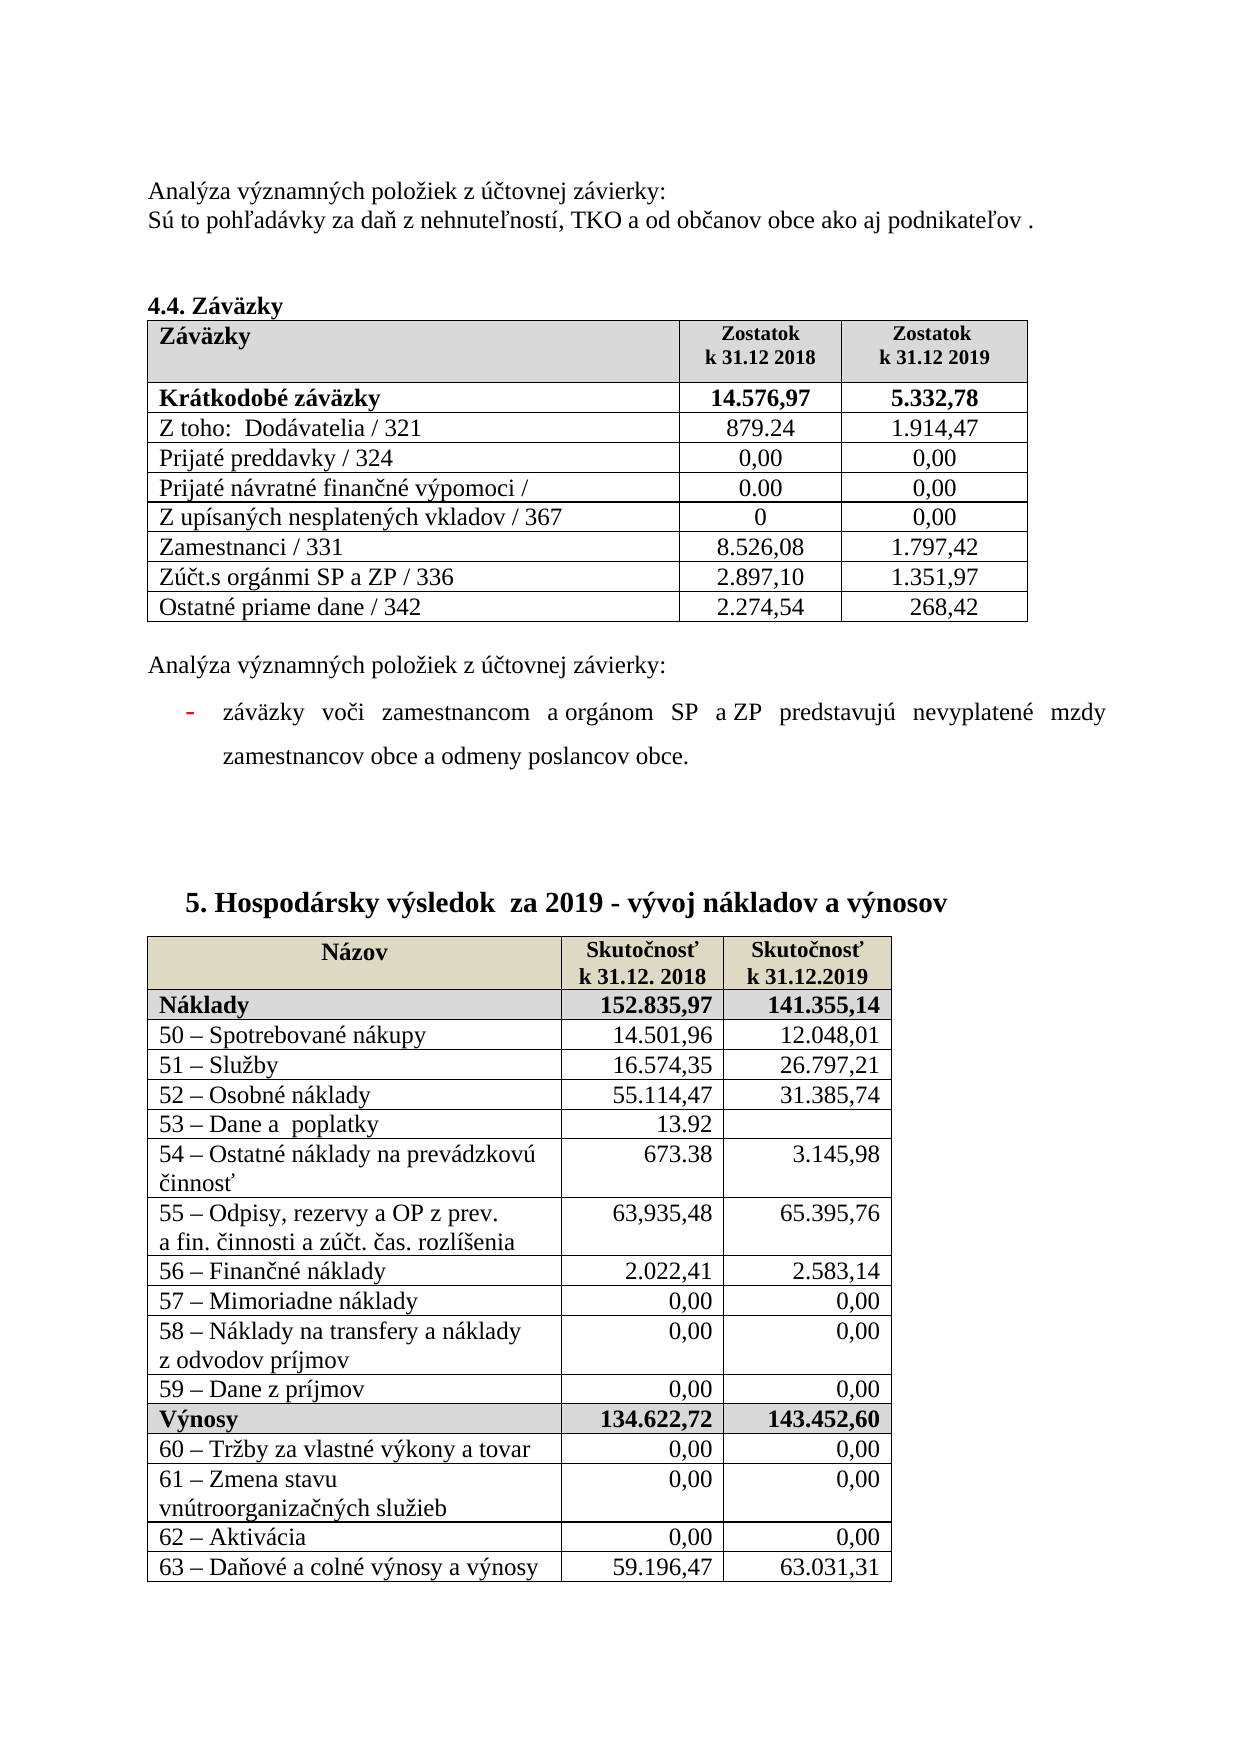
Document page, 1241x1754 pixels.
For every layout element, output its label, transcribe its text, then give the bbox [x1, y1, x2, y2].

table_cell 12.048,01 [724, 1020, 891, 1049]
table_header Skutočnosť k 31.12. 2018 [562, 937, 723, 989]
table_cell Z toho: Dodávatelia / 321 [148, 413, 679, 442]
table_cell 55.114,47 [562, 1080, 723, 1108]
table_cell 52 – Osobné náklady [148, 1080, 561, 1108]
table_cell Krátkodobé záväzky [148, 383, 679, 412]
table_cell 0,00 [724, 1523, 891, 1551]
table_cell 59.196,47 [562, 1552, 723, 1581]
table_cell 60 – Tržby za vlastné výkony a tovar [148, 1434, 561, 1463]
table_cell 16.574,35 [562, 1050, 723, 1079]
table_cell 56 – Finančné náklady [148, 1256, 561, 1285]
table_cell 50 – Spotrebované nákupy [148, 1020, 561, 1049]
table_cell 0,00 [724, 1375, 891, 1403]
table_cell 65.395,76 [724, 1198, 891, 1255]
text 4.4. Záväzky [148, 291, 1106, 320]
table_cell Výnosy [148, 1404, 561, 1433]
table_cell 0,00 [724, 1434, 891, 1463]
table_cell 8.526,08 [680, 532, 841, 561]
table_cell 0,00 [680, 473, 841, 501]
table_cell 268,42 [842, 592, 1027, 621]
table_cell 0,00 [842, 443, 1027, 472]
table_cell 55 – Odpisy, rezervy a OP z prev. a fin. činnosti a zúčt. čas. rozlíšenia [148, 1198, 561, 1255]
table_cell 0,00 [724, 1286, 891, 1315]
table_cell 0,00 [562, 1375, 723, 1403]
table_header Názov [148, 937, 561, 989]
table_cell 31.385,74 [724, 1080, 891, 1108]
table_header Zostatok k 31.12 2019 [842, 321, 1027, 382]
table_cell Prijaté preddavky / 324 [148, 443, 679, 472]
table_cell 53 – Dane a poplatky [148, 1110, 561, 1138]
table_cell 63,935,48 [562, 1198, 723, 1255]
table_cell 141.355,14 [724, 990, 891, 1019]
table_cell 879,24 [680, 413, 841, 442]
table_cell 0,00 [680, 443, 841, 472]
table_cell 0,00 [842, 503, 1027, 531]
table_cell 63 – Daňové a colné výnosy a výnosy [148, 1552, 561, 1581]
table_cell 63.031,31 [724, 1552, 891, 1581]
table_cell 1.914,47 [842, 413, 1027, 442]
table_header Záväzky [148, 321, 679, 382]
table_cell 0,00 [562, 1316, 723, 1373]
table_cell 0,00 [562, 1464, 723, 1521]
table_cell 58 – Náklady na transfery a náklady z odvodov príjmov [148, 1316, 561, 1373]
table_cell 14.501,96 [562, 1020, 723, 1049]
table_cell Ostatné priame dane / 342 [148, 592, 679, 621]
table_cell 0,00 [562, 1286, 723, 1315]
text Analýza významných položiek z účtovnej závierky: [148, 176, 1106, 205]
table_cell 0,00 [842, 473, 1027, 501]
table_cell [724, 1110, 891, 1138]
table_cell 134.622,72 [562, 1404, 723, 1433]
table_cell 3.145,98 [724, 1139, 891, 1197]
table_cell 0,00 [562, 1434, 723, 1463]
table_cell 2.897,10 [680, 562, 841, 591]
table_cell 143.452,60 [724, 1404, 891, 1433]
list záväzky voči zamestnancom a orgánom SP a ZP predstavujú nevyplatené mzdy zamestnancov obce a odmeny poslancov obce. [185, 693, 1106, 770]
text Sú to pohľadávky za daň z nehnuteľností, TKO a od občanov obce ako aj podnikateľov . [148, 205, 1106, 234]
table_cell 54 – Ostatné náklady na prevádzkovú činnosť [148, 1139, 561, 1197]
table_cell 57 – Mimoriadne náklady [148, 1286, 561, 1315]
table_cell 0,00 [724, 1316, 891, 1373]
table_cell 13,92 [562, 1110, 723, 1138]
table_cell 61 – Zmena stavu vnútroorganizačných služieb [148, 1464, 561, 1521]
table_cell 0,00 [724, 1464, 891, 1521]
table_cell 14.576,97 [680, 383, 841, 412]
table_cell Prijaté návratné finančné výpomoci / [148, 473, 679, 501]
table_cell 0 [680, 503, 841, 531]
table_header Skutočnosť k 31.12.2019 [724, 937, 891, 989]
table_cell 2.583,14 [724, 1256, 891, 1285]
text Analýza významných položiek z účtovnej závierky: [148, 650, 1106, 679]
table_cell 59 – Dane z príjmov [148, 1375, 561, 1403]
table_cell Náklady [148, 990, 561, 1019]
table_cell 26.797,21 [724, 1050, 891, 1079]
table_cell 0,00 [562, 1523, 723, 1551]
table_cell 1.351,97 [842, 562, 1027, 591]
table_cell 152.835,97 [562, 990, 723, 1019]
table_cell 673,38 [562, 1139, 723, 1197]
table_cell Zúčt.s orgánmi SP a ZP / 336 [148, 562, 679, 591]
table_cell 2.022,41 [562, 1256, 723, 1285]
table_cell 5.332,78 [842, 383, 1027, 412]
table_cell 62 – Aktivácia [148, 1523, 561, 1551]
text 5. Hospodársky výsledok za 2019 - vývoj nákladov a výnosov [185, 885, 1106, 919]
table_cell 2.274,54 [680, 592, 841, 621]
table_cell 51 – Služby [148, 1050, 561, 1079]
table_header Zostatok k 31.12 2018 [680, 321, 841, 382]
table_cell Zamestnanci / 331 [148, 532, 679, 561]
table_cell 1.797,42 [842, 532, 1027, 561]
table_cell Z upísaných nesplatených vkladov / 367 [148, 503, 679, 531]
